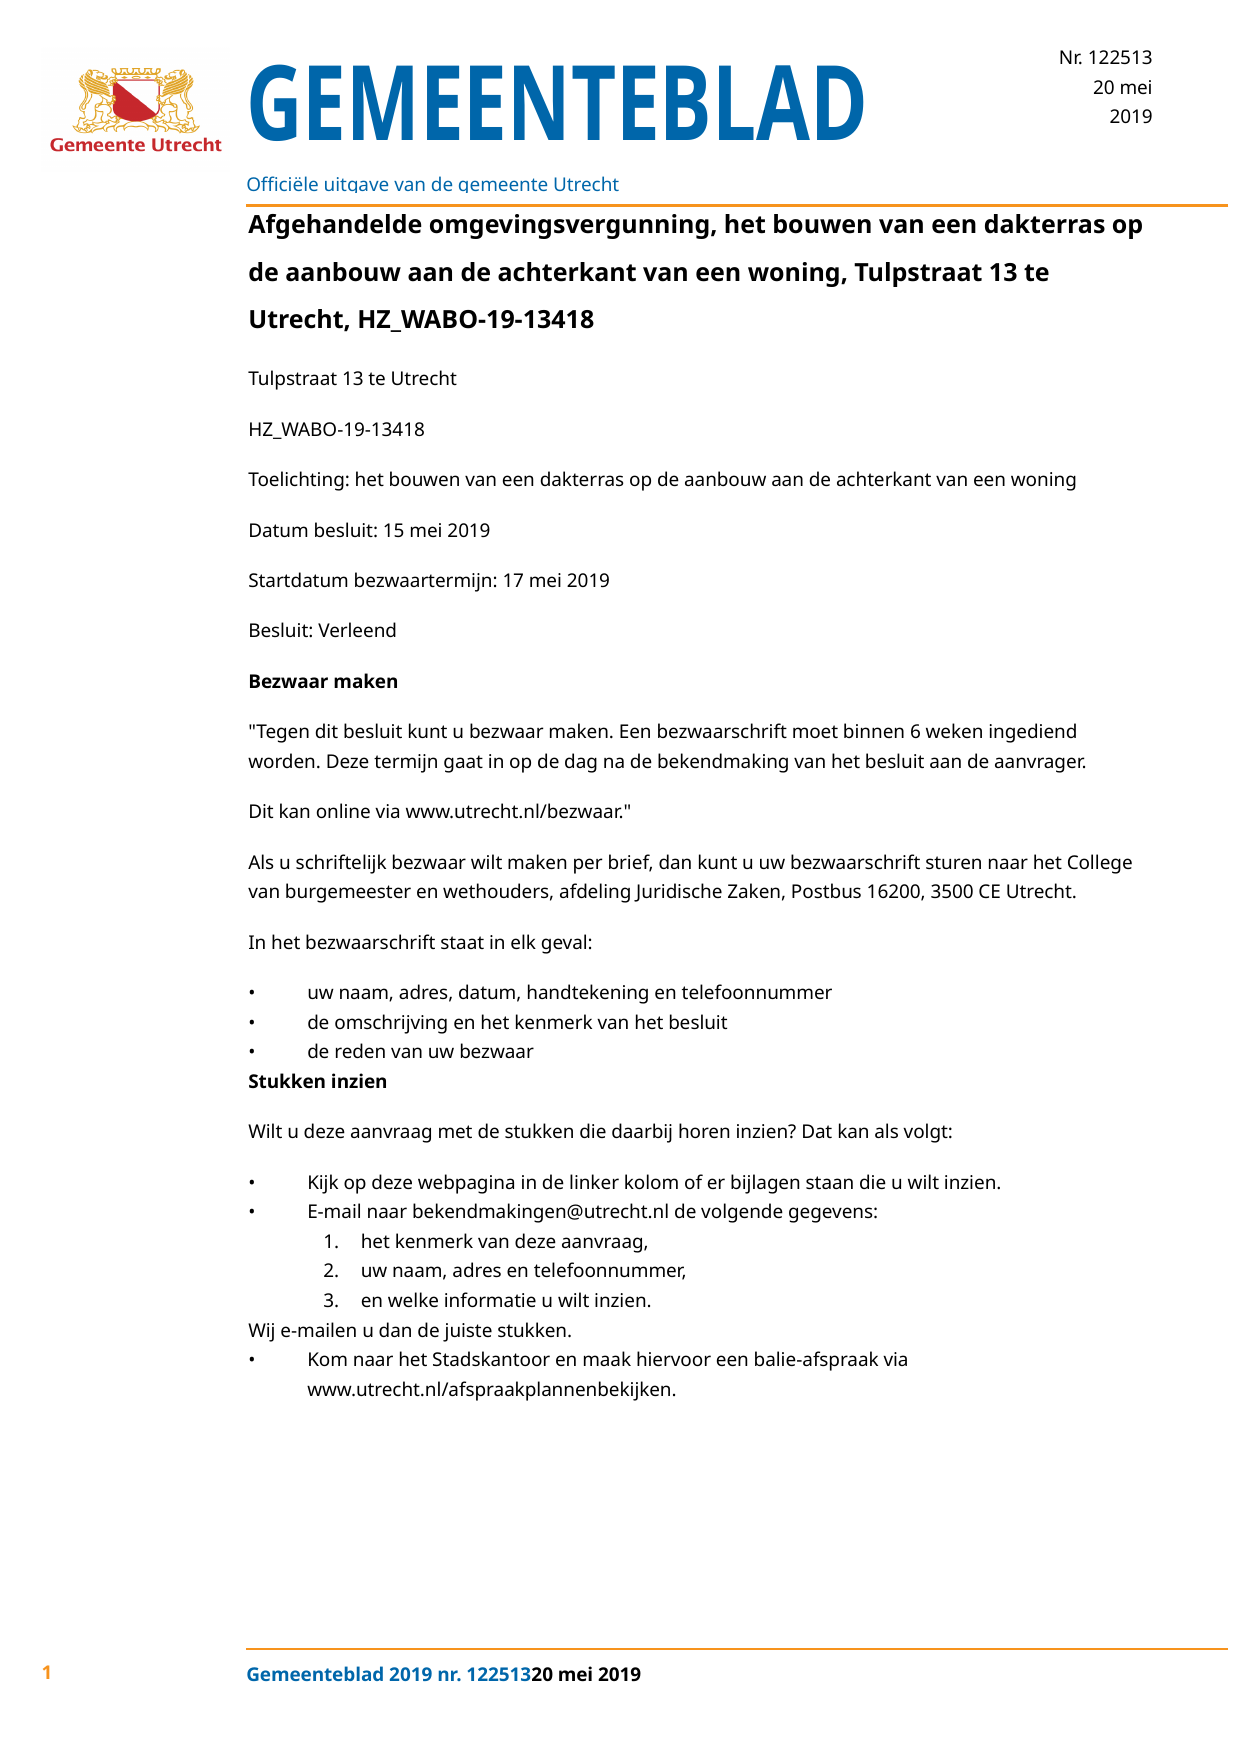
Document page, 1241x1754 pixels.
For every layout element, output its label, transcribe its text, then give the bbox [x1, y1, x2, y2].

picture [41, 47, 231, 172]
list uw naam, adres, datum, handtekening en telefoonnummer [248, 979, 1152, 1005]
text Afgehandelde omgevingsvergunning, het bouwen van een dakterras op de aanbouw aan de achterkant van een woning, Tulpstraat 13 te Utrecht, HZ_WABO-19-13418 [248, 207, 1152, 336]
text Als u schriftelijk bezwaar wilt maken per brief, dan kunt u uw bezwaarschrift sturen naar het College van burgemeester en wethouders, afdeling Juridische Zaken, Postbus 16200, 3500 CE Utrecht. [248, 849, 1152, 904]
text Dit kan online via www.utrecht.nl/bezwaar." [248, 798, 1152, 824]
text Stukken inzien [248, 1068, 1152, 1094]
text Datum besluit: 15 mei 2019 [248, 517, 1152, 542]
text "Tegen dit besluit kunt u bezwaar maken. Een bezwaarschrift moet binnen 6 weken ingediend worden. Deze termijn gaat in op de dag na de bekendmaking van het besluit aan de aanvrager. [248, 718, 1152, 774]
text Toelichting: het bouwen van een dakterras op de aanbouw aan de achterkant van een woning [248, 466, 1152, 492]
text Bezwaar maken [248, 668, 1152, 694]
list Kijk op deze webpagina in de linker kolom of er bijlagen staan die u wilt inzien. [248, 1169, 1152, 1194]
list het kenmerk van deze aanvraag, [323, 1228, 1152, 1254]
list uw naam, adres en telefoonnummer, [323, 1258, 1152, 1283]
text Wilt u deze aanvraag met de stukken die daarbij horen inzien? Dat kan als volgt: [248, 1118, 1152, 1144]
text Wij e-mailen u dan de juiste stukken. [248, 1317, 1152, 1342]
text Besluit: Verleend [248, 618, 1152, 643]
text HZ_WABO-19-13418 [248, 416, 1152, 442]
list de reden van uw bezwaar [248, 1038, 1152, 1064]
text Tulpstraat 13 te Utrecht [248, 366, 1152, 391]
list Kom naar het Stadskantoor en maak hiervoor een balie-afspraak via www.utrecht.nl/afspraakplannenbekijken. [248, 1346, 1152, 1402]
text In het bezwaarschrift staat in elk geval: [248, 929, 1152, 954]
text Startdatum bezwaartermijn: 17 mei 2019 [248, 567, 1152, 593]
list E-mail naar bekendmakingen@utrecht.nl de volgende gegevens: [248, 1198, 1152, 1224]
list en welke informatie u wilt inzien. [323, 1287, 1152, 1313]
list de omschrijving en het kenmerk van het besluit [248, 1009, 1152, 1034]
